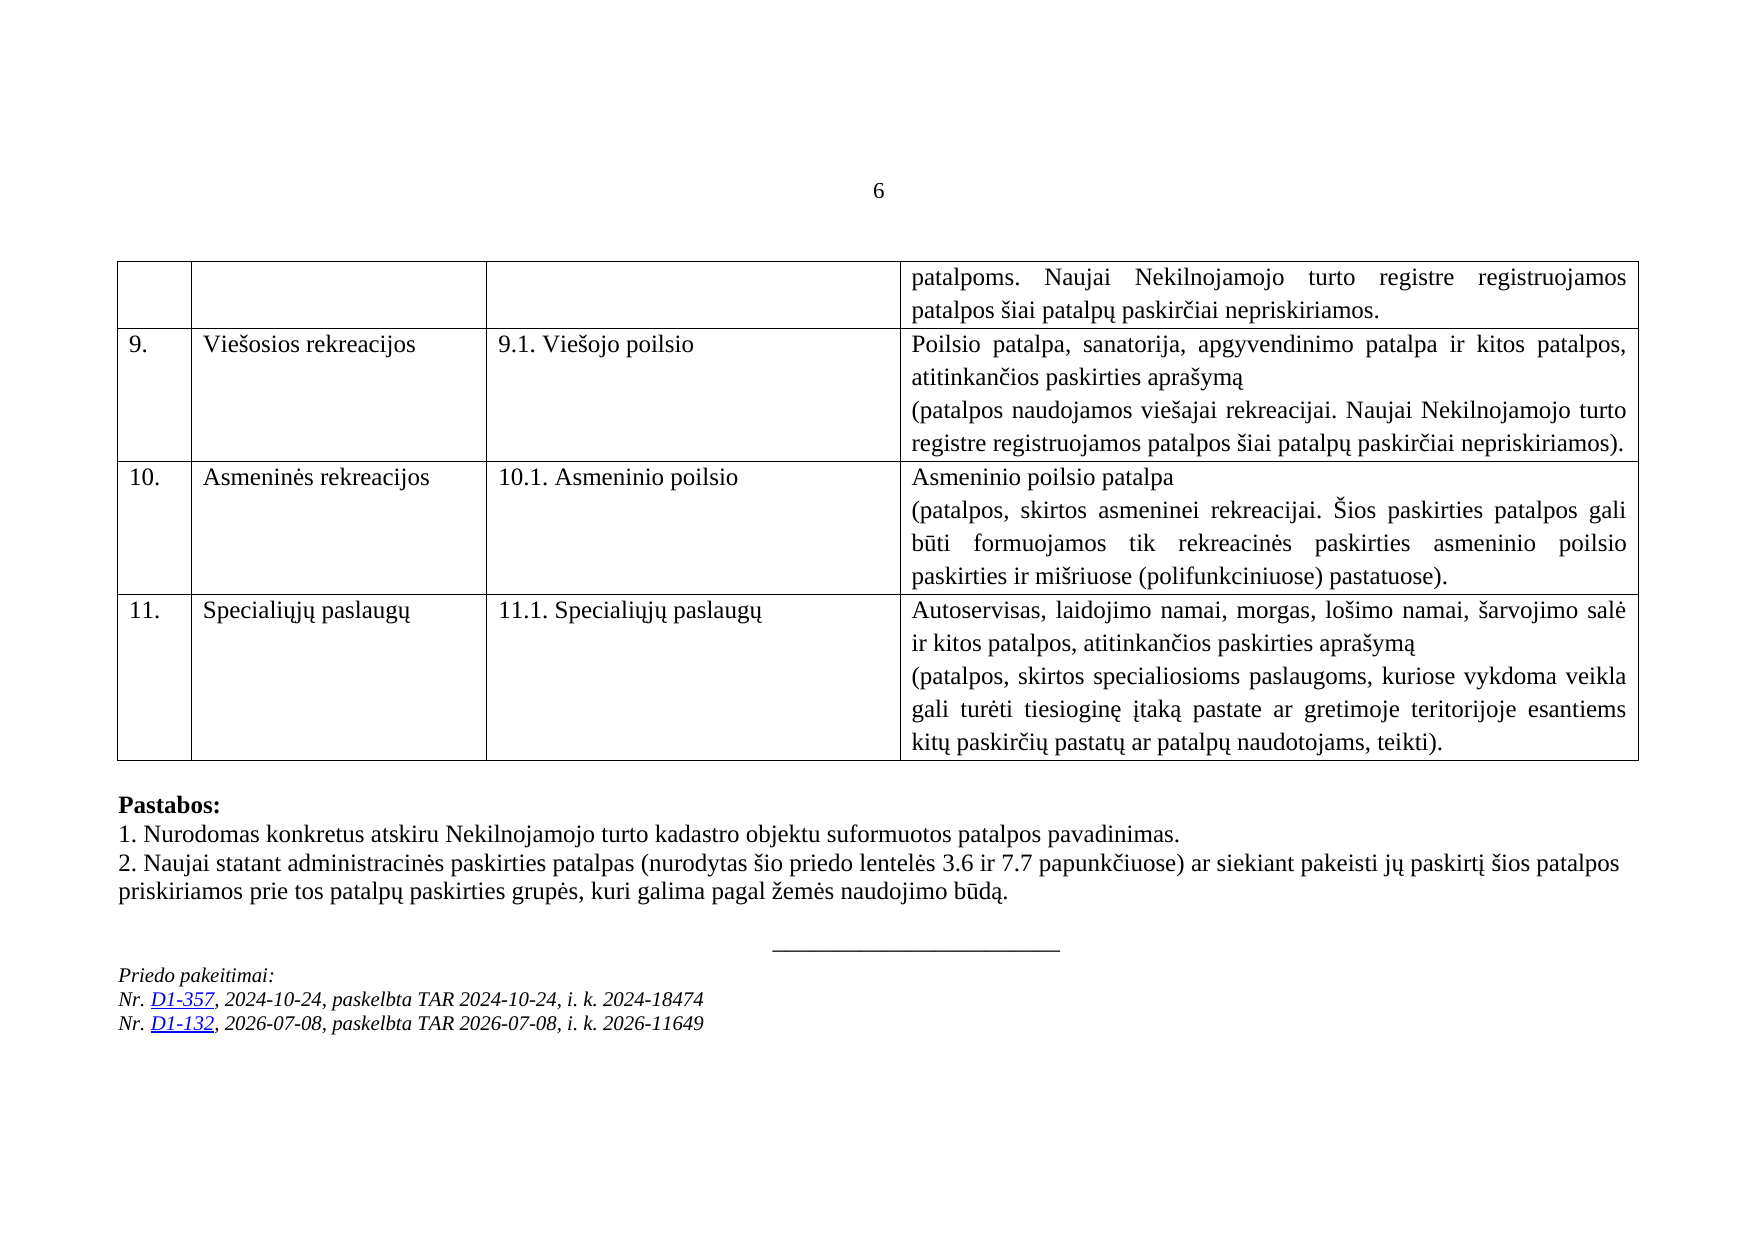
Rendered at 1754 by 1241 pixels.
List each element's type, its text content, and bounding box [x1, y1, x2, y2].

table_cell 11.1. Specialiųjų paslaugų [487, 595, 900, 760]
table_cell 10. [118, 462, 191, 594]
text Nr. D1-132, 2026-07-08, paskelbta TAR 2026-07-08, i. k. 2026-11649 [118, 1011, 1639, 1035]
table_cell 9. [118, 329, 191, 461]
text Nr. D1-357, 2024-10-24, paskelbta TAR 2024-10-24, i. k. 2024-18474 [118, 987, 1639, 1011]
table_cell 10.1. Asmeninio poilsio [487, 462, 900, 594]
text 1. Nurodomas konkretus atskiru Nekilnojamojo turto kadastro objektu suformuotos patalpos pavadinimas. [118, 819, 1639, 848]
table_cell 9.1. Viešojo poilsio [487, 329, 900, 461]
table_cell [192, 262, 486, 328]
table_cell [118, 262, 191, 328]
table_cell Poilsio patalpa, sanatorija, apgyvendinimo patalpa ir kitos patalpos, atitinkančios paskirties aprašymą (patalpos naudojamos viešajai rekreacijai. Naujai Nekilnojamojo turto registre registruojamos patalpos šiai patalpų paskirčiai nepriskiriamos). [901, 329, 1638, 461]
table_cell Viešosios rekreacijos [192, 329, 486, 461]
text Pastabos: [118, 790, 1639, 819]
table_cell Autoservisas, laidojimo namai, morgas, lošimo namai, šarvojimo salė ir kitos patalpos, atitinkančios paskirties aprašymą (patalpos, skirtos specialiosioms paslaugoms, kuriose vykdoma veikla gali turėti tiesioginę įtaką pastate ar gretimoje teritorijoje esantiems kitų paskirčių pastatų ar patalpų naudotojams, teikti). [901, 595, 1638, 760]
table_cell 11. [118, 595, 191, 760]
table_cell Specialiųjų paslaugų [192, 595, 486, 760]
table_cell Asmeninės rekreacijos [192, 462, 486, 594]
table_cell patalpoms. Naujai Nekilnojamojo turto registre registruojamos patalpos šiai patalpų paskirčiai nepriskiriamos. [901, 262, 1638, 328]
text 2. Naujai statant administracinės paskirties patalpas (nurodytas šio priedo lentelės 3.6 ir 7.7 papunkčiuose) ar siekiant pakeisti jų paskirtį šios patalpos priskiriamos prie tos patalpų paskirties grupės, kuri galima pagal žemės naudojimo būdą. [118, 848, 1639, 905]
table_cell Asmeninio poilsio patalpa (patalpos, skirtos asmeninei rekreacijai. Šios paskirties patalpos gali būti formuojamos tik rekreacinės paskirties asmeninio poilsio paskirties ir mišriuose (polifunkciniuose) pastatuose). [901, 462, 1638, 594]
text Priedo pakeitimai: [118, 963, 1639, 987]
text ––––––––––––––––––––––– [118, 934, 1639, 963]
table_cell [487, 262, 900, 328]
